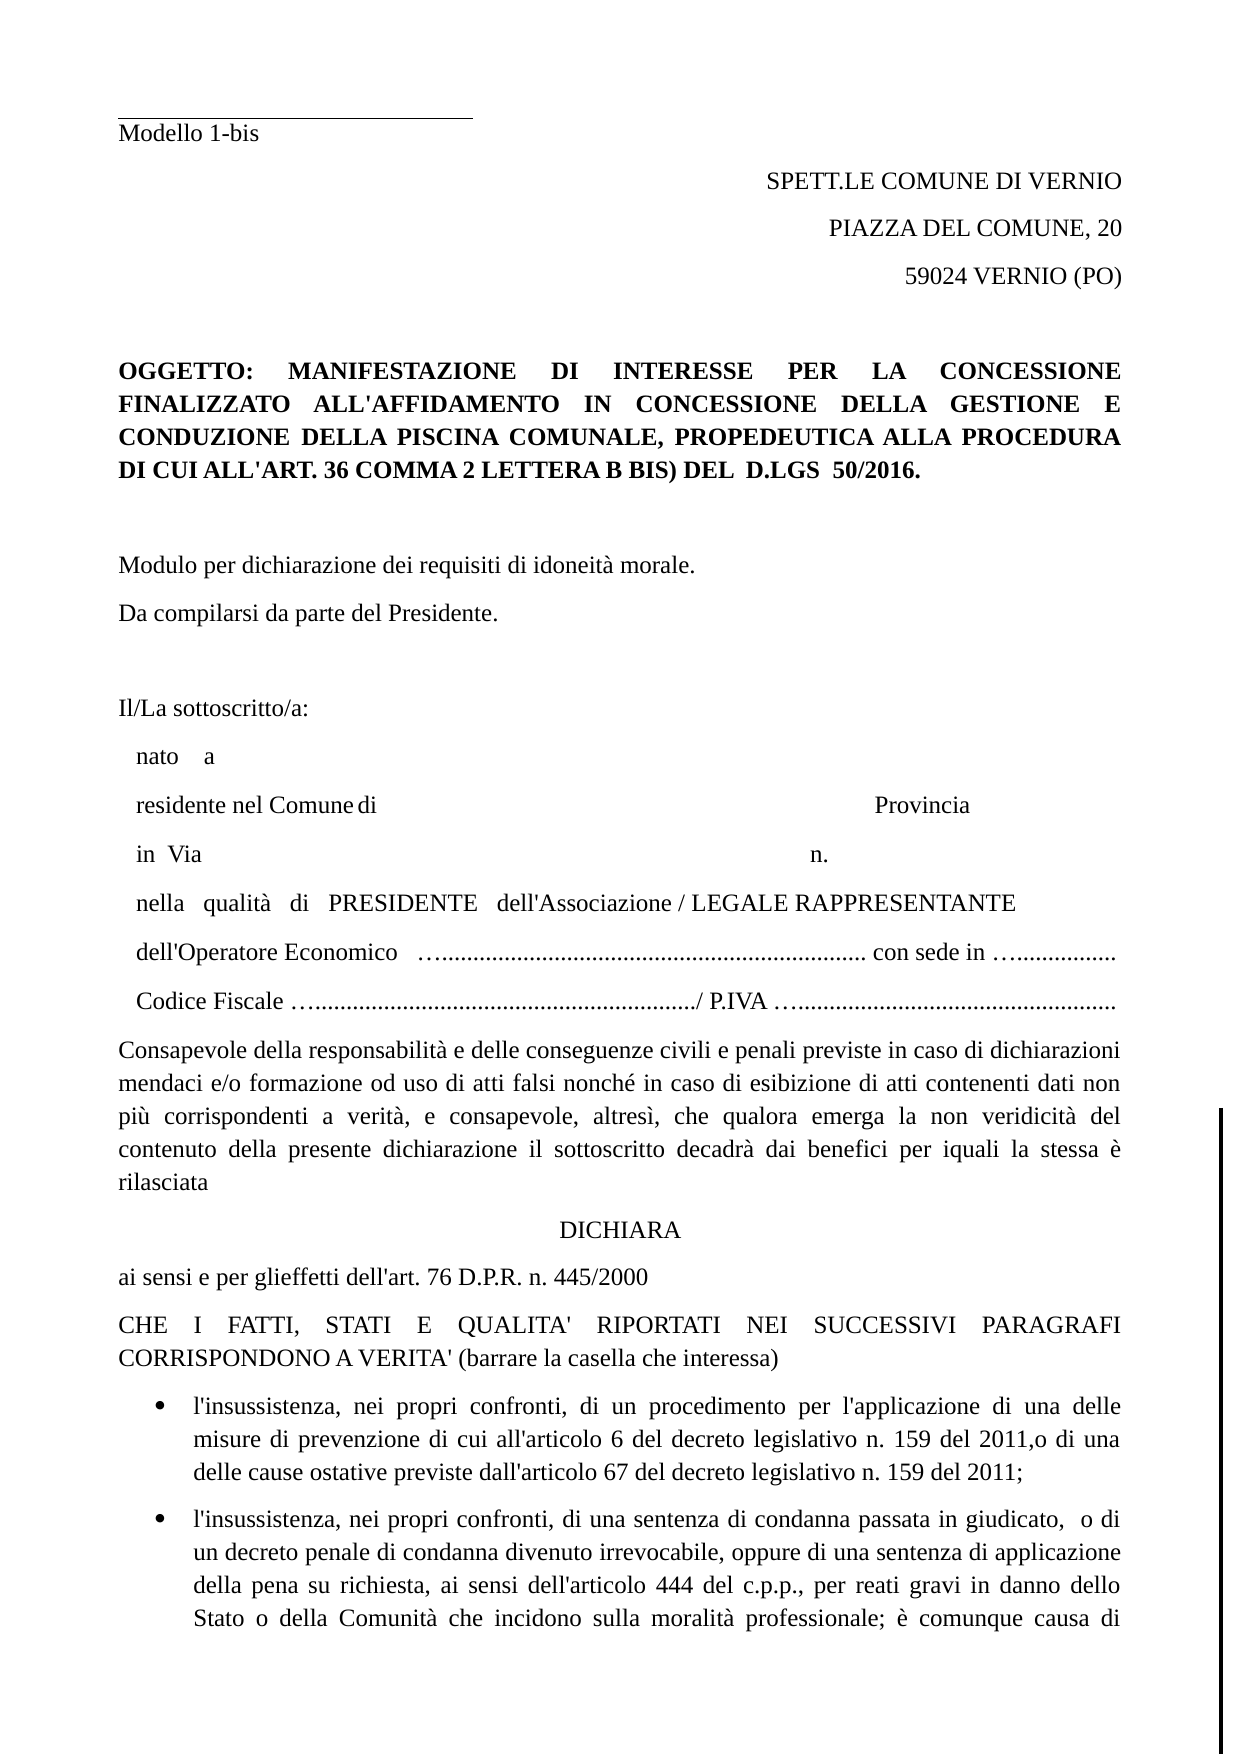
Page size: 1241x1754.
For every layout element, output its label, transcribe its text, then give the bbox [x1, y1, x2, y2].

text nato a [136, 741, 1122, 769]
text Modulo per dichiarazione dei requisiti di idoneità morale. [118, 550, 1122, 579]
list l'insussistenza, nei propri confronti, di un procedimento per l'applicazione di una delle misure di prevenzione di cui all'articolo 6 del decreto legislativo n. 159 del 2011,o di una delle cause ostative previste dall'articolo 67 del decreto legislativo n. 159 del 2011; [156, 1391, 1122, 1486]
text Il/La sottoscritto/a: [118, 693, 1122, 722]
list l'insussistenza, nei propri confronti, di una sentenza di condanna passata in giudicato, o di un decreto penale di condanna divenuto irrevocabile, oppure di una sentenza di applicazione della pena su richiesta, ai sensi dell'articolo 444 del c.p.p., per reati gravi in danno dello Stato o della Comunità che incidono sulla moralità professionale; è comunque causa di [156, 1504, 1122, 1632]
text 59024 VERNIO (PO) [118, 261, 1122, 290]
text ai sensi e per glieffetti dell'art. 76 D.P.R. n. 445/2000 [118, 1262, 1122, 1291]
text PIAZZA DEL COMUNE, 20 [118, 213, 1122, 242]
text DICHIARA [118, 1215, 1122, 1244]
text Da compilarsi da parte del Presidente. [118, 598, 1122, 627]
text Consapevole della responsabilità e delle conseguenze civili e penali previste in caso di dichiarazioni mendaci e/o formazione od uso di atti falsi nonché in caso di esibizione di atti contenenti dati non più corrispondenti a verità, e consapevole, altresì, che qualora emerga la non veridicità del contenuto della presente dichiarazione il sottoscritto decadrà dai benefici per iquali la stessa è rilasciata [118, 1035, 1122, 1196]
text in Via n. [136, 839, 1122, 868]
text OGGETTO: MANIFESTAZIONE DI INTERESSE PER LA CONCESSIONE FINALIZZATO ALL'AFFIDAMENTO IN CONCESSIONE DELLA GESTIONE E CONDUZIONE DELLA PISCINA COMUNALE, PROPEDEUTICA ALLA PROCEDURA DI CUI ALL'ART. 36 COMMA 2 LETTERA B BIS) DEL D.LGS 50/2016. [118, 356, 1122, 484]
text Modello 1-bis [118, 118, 1122, 147]
text CHE I FATTI, STATI E QUALITA' RIPORTATI NEI SUCCESSIVI PARAGRAFI CORRISPONDONO A VERITA' (barrare la casella che interessa) [118, 1310, 1122, 1372]
text Codice Fiscale …............................................................./ P.IVA …................................................... [136, 986, 1122, 1015]
text residente nel Comune di Provincia [136, 790, 1122, 819]
text nella qualità di PRESIDENTE dell'Associazione / LEGALE RAPPRESENTANTE [136, 888, 1122, 917]
text dell'Operatore Economico ….................................................................... con sede in …................ [136, 937, 1122, 966]
text SPETT.LE COMUNE DI VERNIO [118, 166, 1122, 194]
